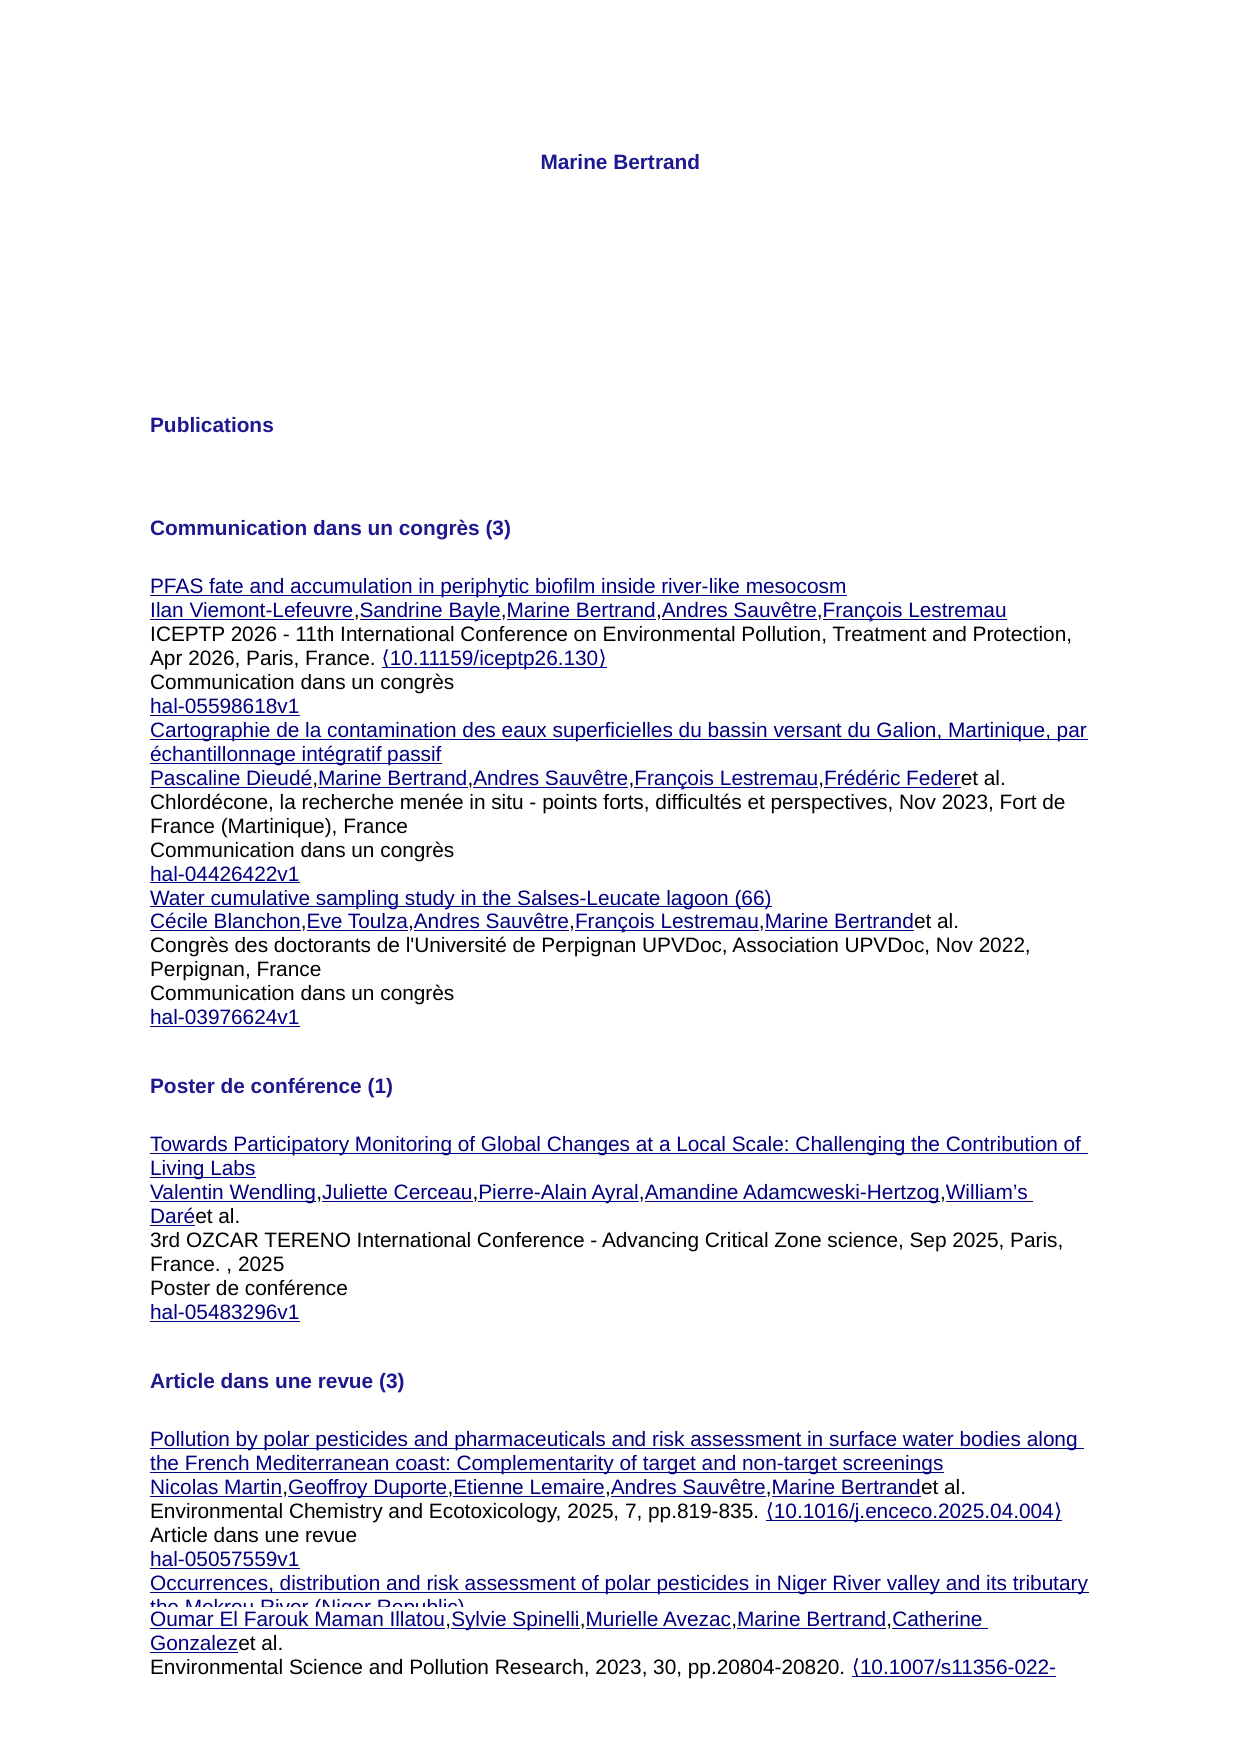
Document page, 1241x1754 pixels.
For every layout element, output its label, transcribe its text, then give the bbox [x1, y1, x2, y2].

table_header Towards Participatory Monitoring of Global Changes at a Local Scale: Challenging the Contribution of Living Labs Valentin Wendling,Juliette Cerceau,Pierre-Alain Ayral,Amandine Adamcweski-Hertzog,William’s Daréet al. 3rd OZCAR TERENO International Conference - Advancing Critical Zone science, Sep 2025, Paris, France. , 2025 Poster de conférence hal-05483296v1 [150, 1132, 1090, 1324]
table_header Pollution by polar pesticides and pharmaceuticals and risk assessment in surface water bodies along the French Mediterranean coast: Complementarity of target and non-target screenings Nicolas Martin,Geoffroy Duporte,Etienne Lemaire,Andres Sauvêtre,Marine Bertrandet al. Environmental Chemistry and Ecotoxicology, 2025, 7, pp.819-835. ⟨10.1016/j.enceco.2025.04.004⟩ Article dans une revue hal-05057559v1 [150, 1427, 1090, 1571]
subtitle Article dans une revue (3) [150, 1369, 1090, 1393]
table_cell Cartographie de la contamination des eaux superficielles du bassin versant du Galion, Martinique, par échantillonnage intégratif passif Pascaline Dieudé,Marine Bertrand,Andres Sauvêtre,François Lestremau,Frédéric Federet al. Chlordécone, la recherche menée in situ - points forts, difficultés et perspectives, Nov 2023, Fort de France (Martinique), France Communication dans un congrès hal-04426422v1 [150, 718, 1090, 885]
subtitle Publications [150, 412, 1090, 436]
table_cell Occurrences, distribution and risk assessment of polar pesticides in Niger River valley and its tributary the Mekrou River (Niger Republic) Oumar El Farouk Maman Illatou,Sylvie Spinelli,Murielle Avezac,Marine Bertrand,Catherine Gonzalezet al. Environmental Science and Pollution Research, 2023, 30, pp.20804-20820. ⟨10.1007/s11356-022- [150, 1571, 1090, 1679]
subtitle Communication dans un congrès (3) [150, 516, 1090, 539]
table_header PFAS fate and accumulation in periphytic biofilm inside river-like mesocosm Ilan Viemont-Lefeuvre,Sandrine Bayle,Marine Bertrand,Andres Sauvêtre,François Lestremau ICEPTP 2026 - 11th International Conference on Environmental Pollution, Treatment and Protection, Apr 2026, Paris, France. ⟨10.11159/iceptp26.130⟩ Communication dans un congrès hal-05598618v1 [150, 574, 1090, 718]
table_cell Water cumulative sampling study in the Salses-Leucate lagoon (66) Cécile Blanchon,Eve Toulza,Andres Sauvêtre,François Lestremau,Marine Bertrandet al. Congrès des doctorants de l'Université de Perpignan UPVDoc, Association UPVDoc, Nov 2022, Perpignan, France Communication dans un congrès hal-03976624v1 [150, 885, 1090, 1029]
subtitle Marine Bertrand [150, 150, 1090, 174]
subtitle Poster de conférence (1) [150, 1074, 1090, 1098]
